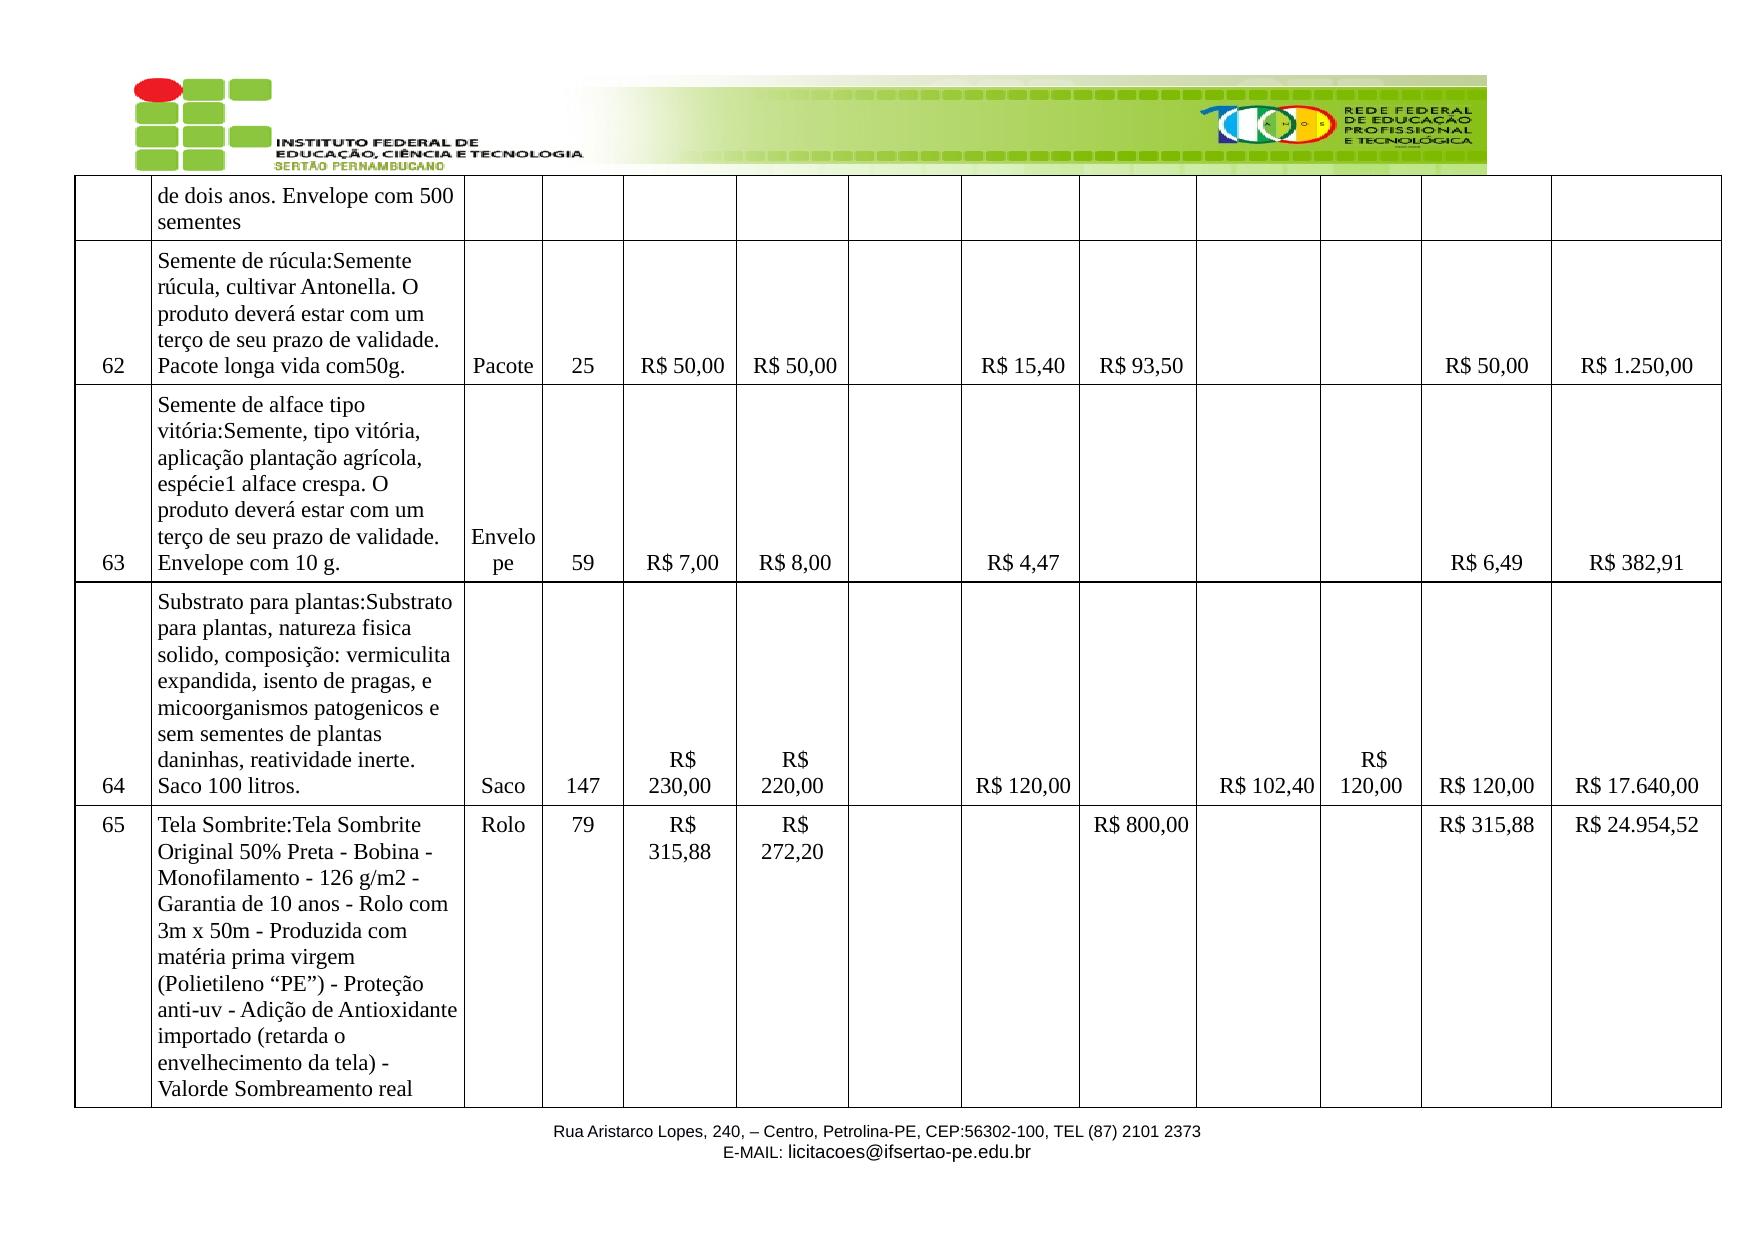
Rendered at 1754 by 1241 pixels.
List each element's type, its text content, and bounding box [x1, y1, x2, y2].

table_cell [1197, 806, 1320, 1107]
table_cell [849, 176, 961, 240]
table_cell [76, 176, 151, 240]
table_cell [1080, 385, 1196, 581]
table_cell [849, 583, 961, 805]
table_cell R$ 93,50 [1080, 241, 1196, 384]
table_cell [1321, 385, 1421, 581]
table_cell R$ 120,00 [962, 583, 1079, 805]
table_cell [1552, 176, 1721, 240]
table_cell R$ 17.640,00 [1552, 583, 1721, 805]
table_cell [1197, 241, 1320, 384]
table_cell [1422, 176, 1551, 240]
table_cell 147 [543, 583, 623, 805]
table_cell de dois anos. Envelope com 500 sementes [152, 176, 464, 240]
table_cell [1321, 806, 1421, 1107]
table_cell Pacote [465, 241, 542, 384]
table_cell [1321, 241, 1421, 384]
table_cell R$ 50,00 [737, 241, 848, 384]
table_cell R$ 120,00 [1321, 583, 1421, 805]
table_cell R$ 50,00 [1422, 241, 1551, 384]
table_cell [624, 176, 736, 240]
table_cell R$ 315,88 [624, 806, 736, 1107]
table_cell 62 [76, 241, 151, 384]
table_cell [1197, 176, 1320, 240]
table_cell [962, 806, 1079, 1107]
table_cell R$ 120,00 [1422, 583, 1551, 805]
table_cell R$ 8,00 [737, 385, 848, 581]
table_cell [1080, 176, 1196, 240]
table_cell R$ 382,91 [1552, 385, 1721, 581]
table_cell 63 [76, 385, 151, 581]
table_cell Semente de rúcula:Semente rúcula, cultivar Antonella. O produto deverá estar com um terço de seu prazo de validade. Pacote longa vida com50g. [152, 241, 464, 384]
table_cell [849, 385, 961, 581]
table_cell R$ 800,00 [1080, 806, 1196, 1107]
table_cell R$ 6,49 [1422, 385, 1551, 581]
table_cell R$ 220,00 [737, 583, 848, 805]
table_cell R$ 102,40 [1197, 583, 1320, 805]
table_cell [1321, 176, 1421, 240]
table_cell 59 [543, 385, 623, 581]
table_cell R$ 4,47 [962, 385, 1079, 581]
table_cell Substrato para plantas:Substrato para plantas, natureza fisica solido, composição: vermiculita expandida, isento de pragas, e micoorganismos patogenicos e sem sementes de plantas daninhas, reatividade inerte. Saco 100 litros. [152, 583, 464, 805]
table_cell R$ 315,88 [1422, 806, 1551, 1107]
table_cell [1197, 385, 1320, 581]
table_cell 64 [76, 583, 151, 805]
table_cell [465, 176, 542, 240]
table_cell Rolo [465, 806, 542, 1107]
table_cell 79 [543, 806, 623, 1107]
table_cell Tela Sombrite:Tela Sombrite Original 50% Preta - Bobina - Monofilamento - 126 g/m2 - Garantia de 10 anos - Rolo com 3m x 50m - Produzida com matéria prima virgem (Polietileno “PE”) - Proteção anti-uv - Adição de Antioxidante importado (retarda o envelhecimento da tela) -Valorde Sombreamento real [152, 806, 464, 1107]
table_cell R$ 7,00 [624, 385, 736, 581]
table_cell R$ 50,00 [624, 241, 736, 384]
table_cell 25 [543, 241, 623, 384]
table_cell Semente de alface tipo vitória:Semente, tipo vitória, aplicação plantação agrícola, espécie1 alface crespa. O produto deverá estar com um terço de seu prazo de validade. Envelope com 10 g. [152, 385, 464, 581]
table_cell [849, 806, 961, 1107]
table_cell R$ 15,40 [962, 241, 1079, 384]
table_cell Envelope [465, 385, 542, 581]
table_cell [543, 176, 623, 240]
table_cell 65 [76, 806, 151, 1107]
table_cell [737, 176, 848, 240]
table_cell R$ 24.954,52 [1552, 806, 1721, 1107]
table_cell R$ 230,00 [624, 583, 736, 805]
table_cell R$ 272,20 [737, 806, 848, 1107]
table_cell [962, 176, 1079, 240]
table_cell [1080, 583, 1196, 805]
table_cell [849, 241, 961, 384]
table_cell Saco [465, 583, 542, 805]
table_cell R$ 1.250,00 [1552, 241, 1721, 384]
